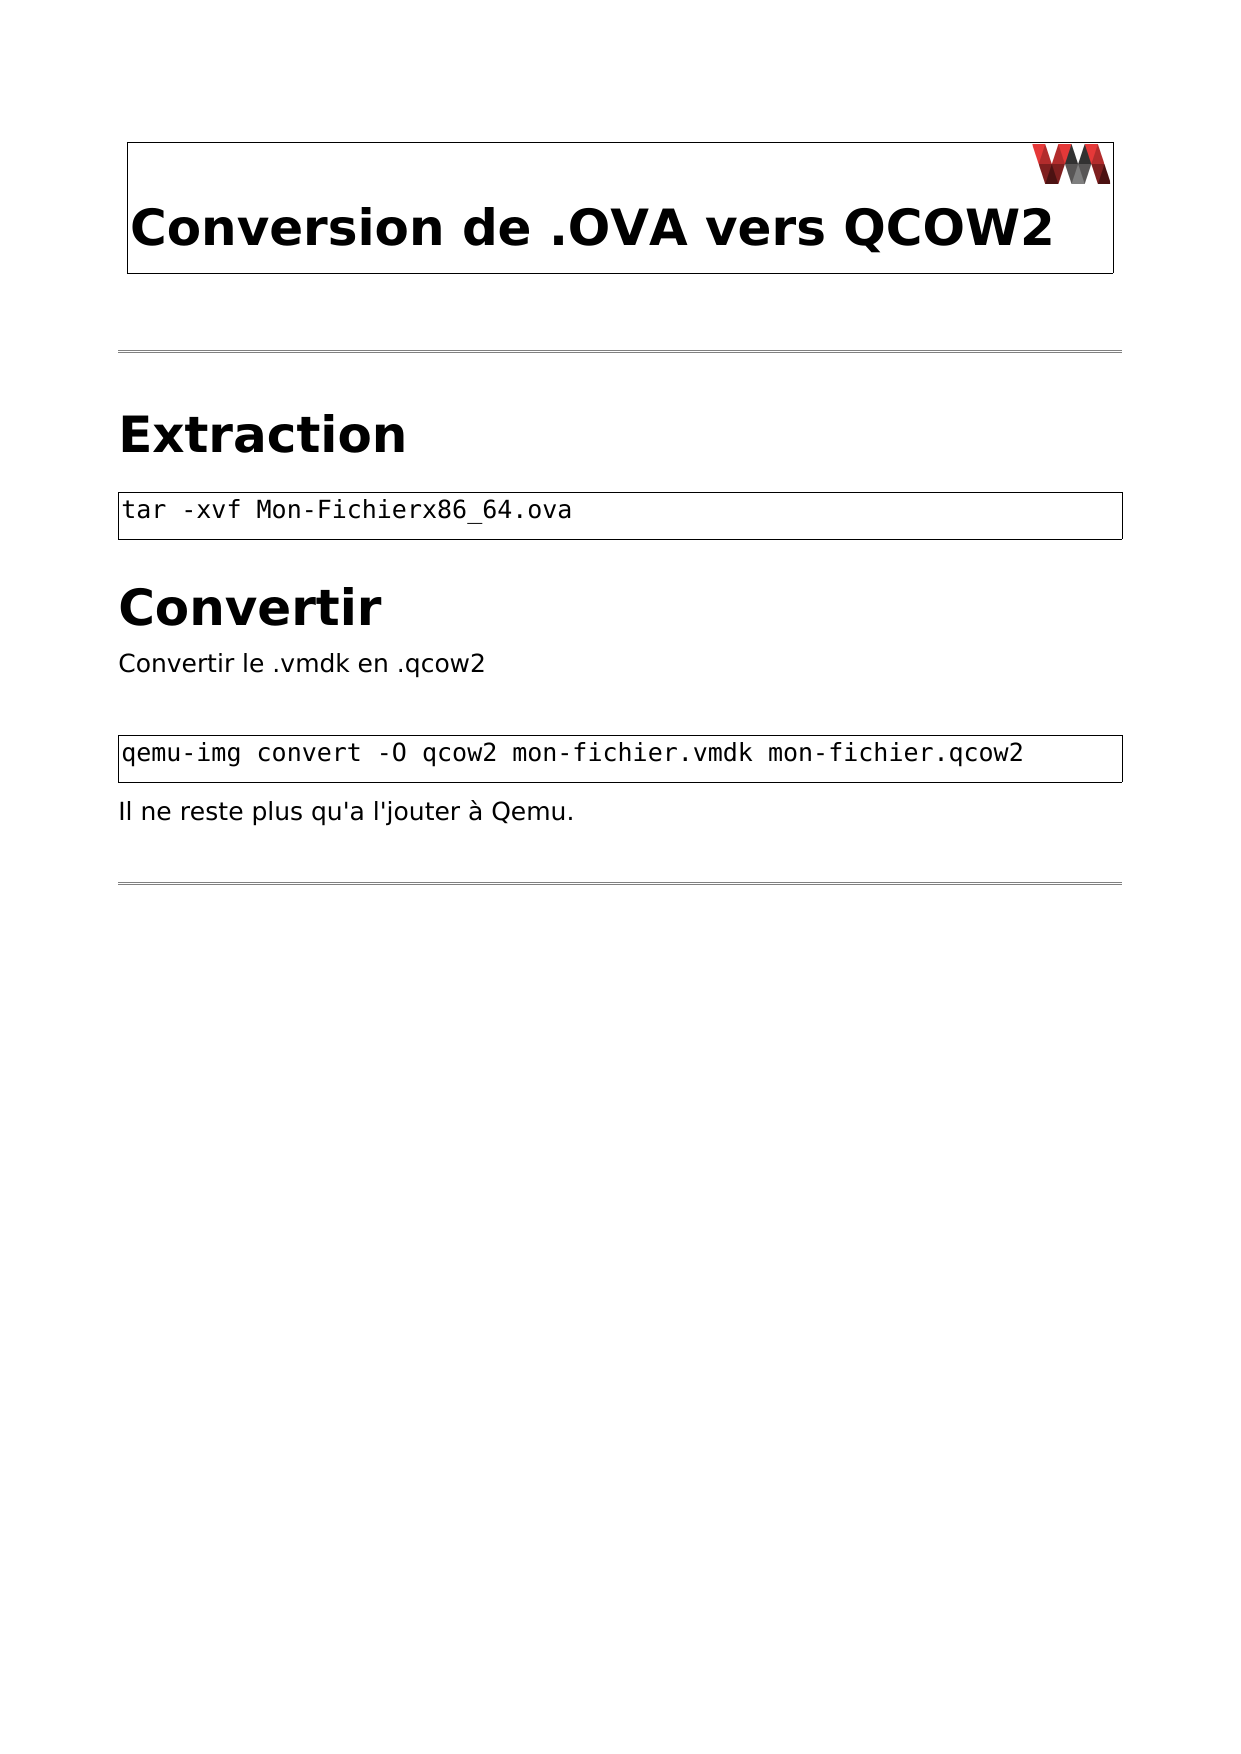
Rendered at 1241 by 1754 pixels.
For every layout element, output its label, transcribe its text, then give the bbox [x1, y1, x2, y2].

subtitle Extraction [118, 406, 1122, 465]
text Convertir le .vmdk en .qcow2 [118, 649, 1122, 708]
picture [1032, 144, 1111, 184]
table_header tar -xvf Mon-Fichierx86_64.ova [119, 493, 1122, 539]
subtitle Convertir [118, 579, 1122, 637]
table_header qemu-img convert -O qcow2 mon-fichier.vmdk mon-fichier.qcow2 [119, 736, 1122, 782]
table_header Conversion de .OVA vers QCOW2 [128, 143, 1113, 273]
text Il ne reste plus qu'a l'jouter à Qemu. [118, 797, 1122, 855]
